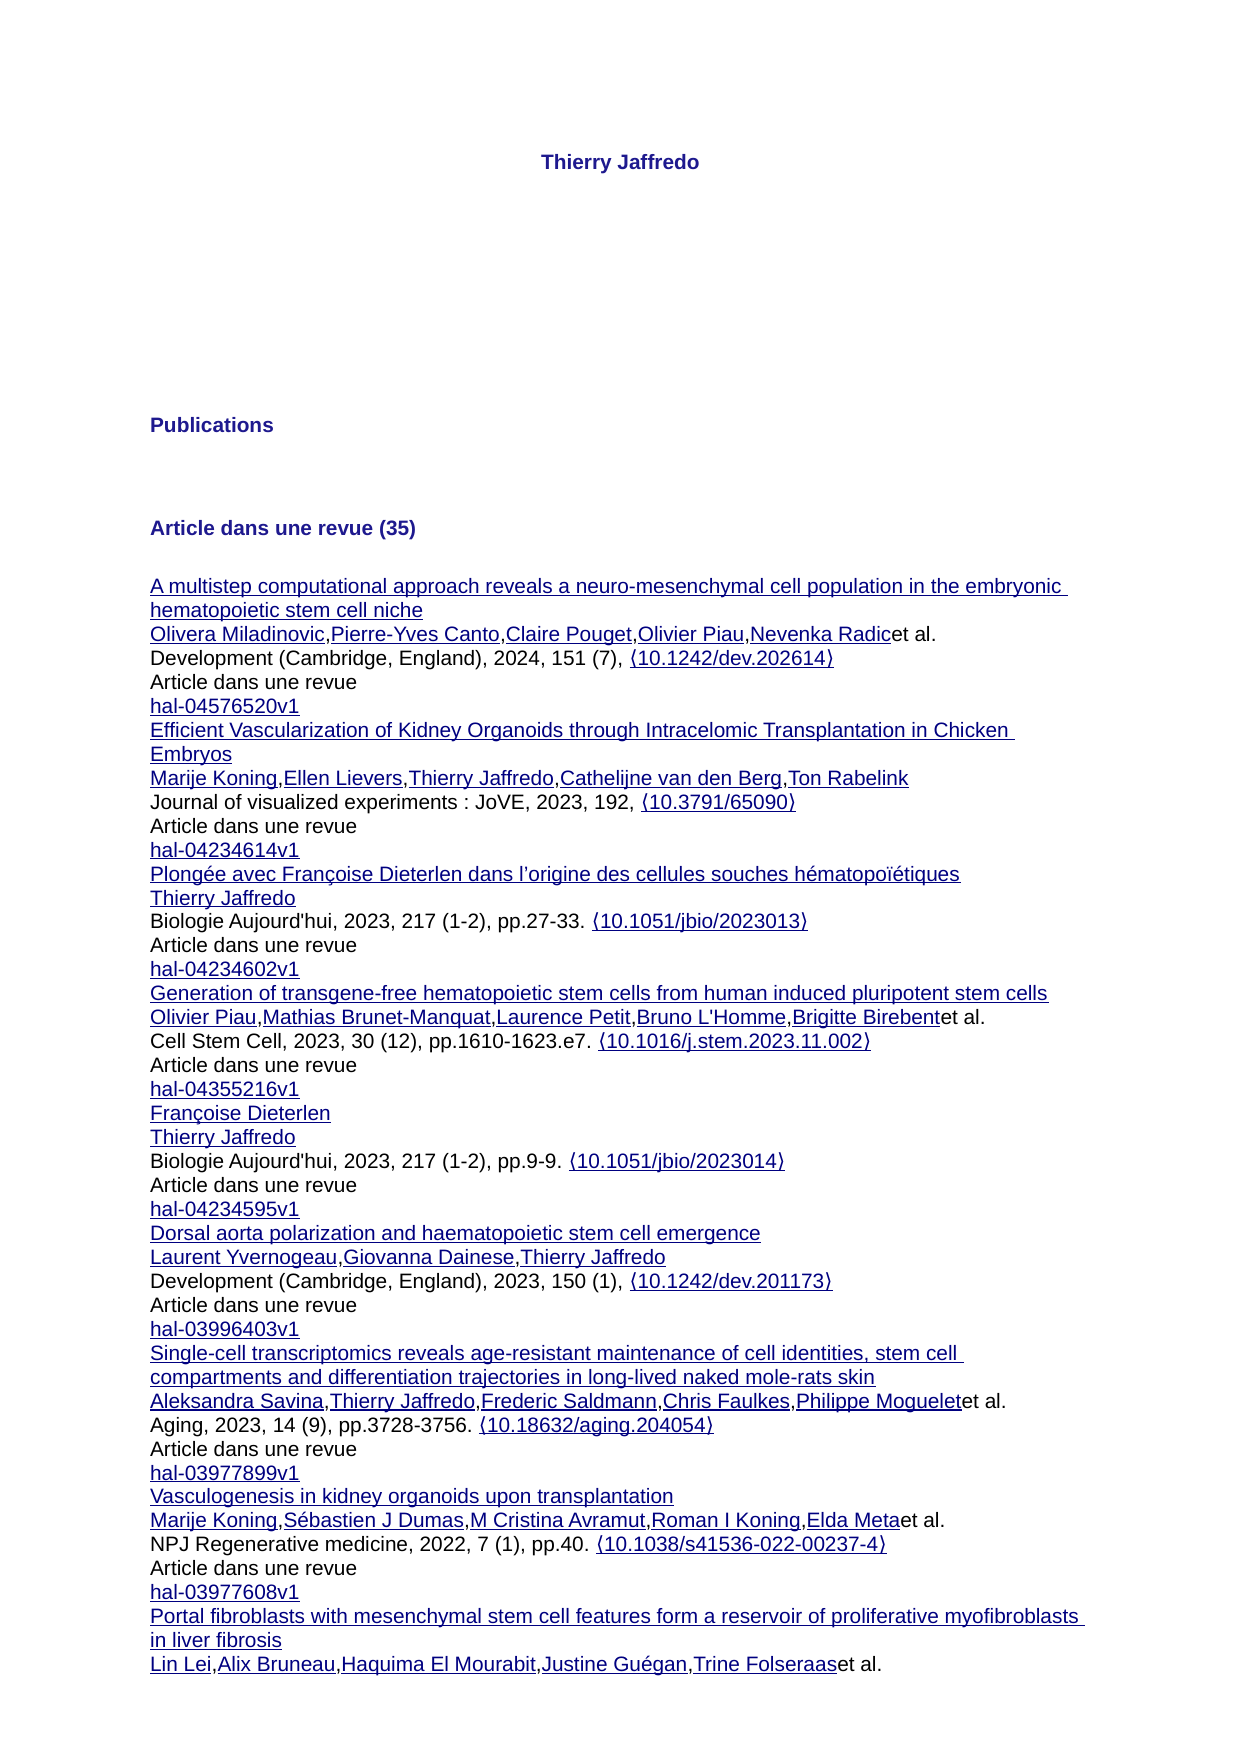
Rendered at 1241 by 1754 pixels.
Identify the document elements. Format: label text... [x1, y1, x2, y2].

table_cell Dorsal aorta polarization and haematopoietic stem cell emergence Laurent Yvernogeau,Giovanna Dainese,Thierry Jaffredo Development (Cambridge, England), 2023, 150 (1), ⟨10.1242/dev.201173⟩ Article dans une revue hal-03996403v1 [150, 1221, 1090, 1341]
subtitle Article dans une revue (35) [150, 516, 1090, 539]
table_header A multistep computational approach reveals a neuro-mesenchymal cell population in the embryonic hematopoietic stem cell niche Olivera Miladinovic,Pierre-Yves Canto,Claire Pouget,Olivier Piau,Nevenka Radicet al. Development (Cambridge, England), 2024, 151 (7), ⟨10.1242/dev.202614⟩ Article dans une revue hal-04576520v1 [150, 574, 1090, 718]
subtitle Thierry Jaffredo [150, 150, 1090, 174]
table_cell Single-cell transcriptomics reveals age-resistant maintenance of cell identities, stem cell compartments and differentiation trajectories in long-lived naked mole-rats skin Aleksandra Savina,Thierry Jaffredo,Frederic Saldmann,Chris Faulkes,Philippe Mogueletet al. Aging, 2023, 14 (9), pp.3728-3756. ⟨10.18632/aging.204054⟩ Article dans une revue hal-03977899v1 [150, 1341, 1090, 1484]
table_cell Vasculogenesis in kidney organoids upon transplantation Marije Koning,Sébastien J Dumas,M Cristina Avramut,Roman I Koning,Elda Metaet al. NPJ Regenerative medicine, 2022, 7 (1), pp.40. ⟨10.1038/s41536-022-00237-4⟩ Article dans une revue hal-03977608v1 [150, 1484, 1090, 1604]
table_cell Plongée avec Françoise Dieterlen dans l’origine des cellules souches hématopoïétiques Thierry Jaffredo Biologie Aujourd'hui, 2023, 217 (1-2), pp.27-33. ⟨10.1051/jbio/2023013⟩ Article dans une revue hal-04234602v1 [150, 861, 1090, 981]
table_cell Françoise Dieterlen Thierry Jaffredo Biologie Aujourd'hui, 2023, 217 (1-2), pp.9-9. ⟨10.1051/jbio/2023014⟩ Article dans une revue hal-04234595v1 [150, 1101, 1090, 1221]
table_cell Portal fibroblasts with mesenchymal stem cell features form a reservoir of proliferative myofibroblasts in liver fibrosis Lin Lei,Alix Bruneau,Haquima El Mourabit,Justine Guégan,Trine Folseraaset al. [150, 1604, 1090, 1676]
table_cell Generation of transgene-free hematopoietic stem cells from human induced pluripotent stem cells Olivier Piau,Mathias Brunet-Manquat,Laurence Petit,Bruno L'Homme,Brigitte Birebentet al. Cell Stem Cell, 2023, 30 (12), pp.1610-1623.e7. ⟨10.1016/j.stem.2023.11.002⟩ Article dans une revue hal-04355216v1 [150, 981, 1090, 1101]
table_cell Efficient Vascularization of Kidney Organoids through Intracelomic Transplantation in Chicken Embryos Marije Koning,Ellen Lievers,Thierry Jaffredo,Cathelijne van den Berg,Ton Rabelink Journal of visualized experiments : JoVE, 2023, 192, ⟨10.3791/65090⟩ Article dans une revue hal-04234614v1 [150, 718, 1090, 861]
subtitle Publications [150, 412, 1090, 436]
